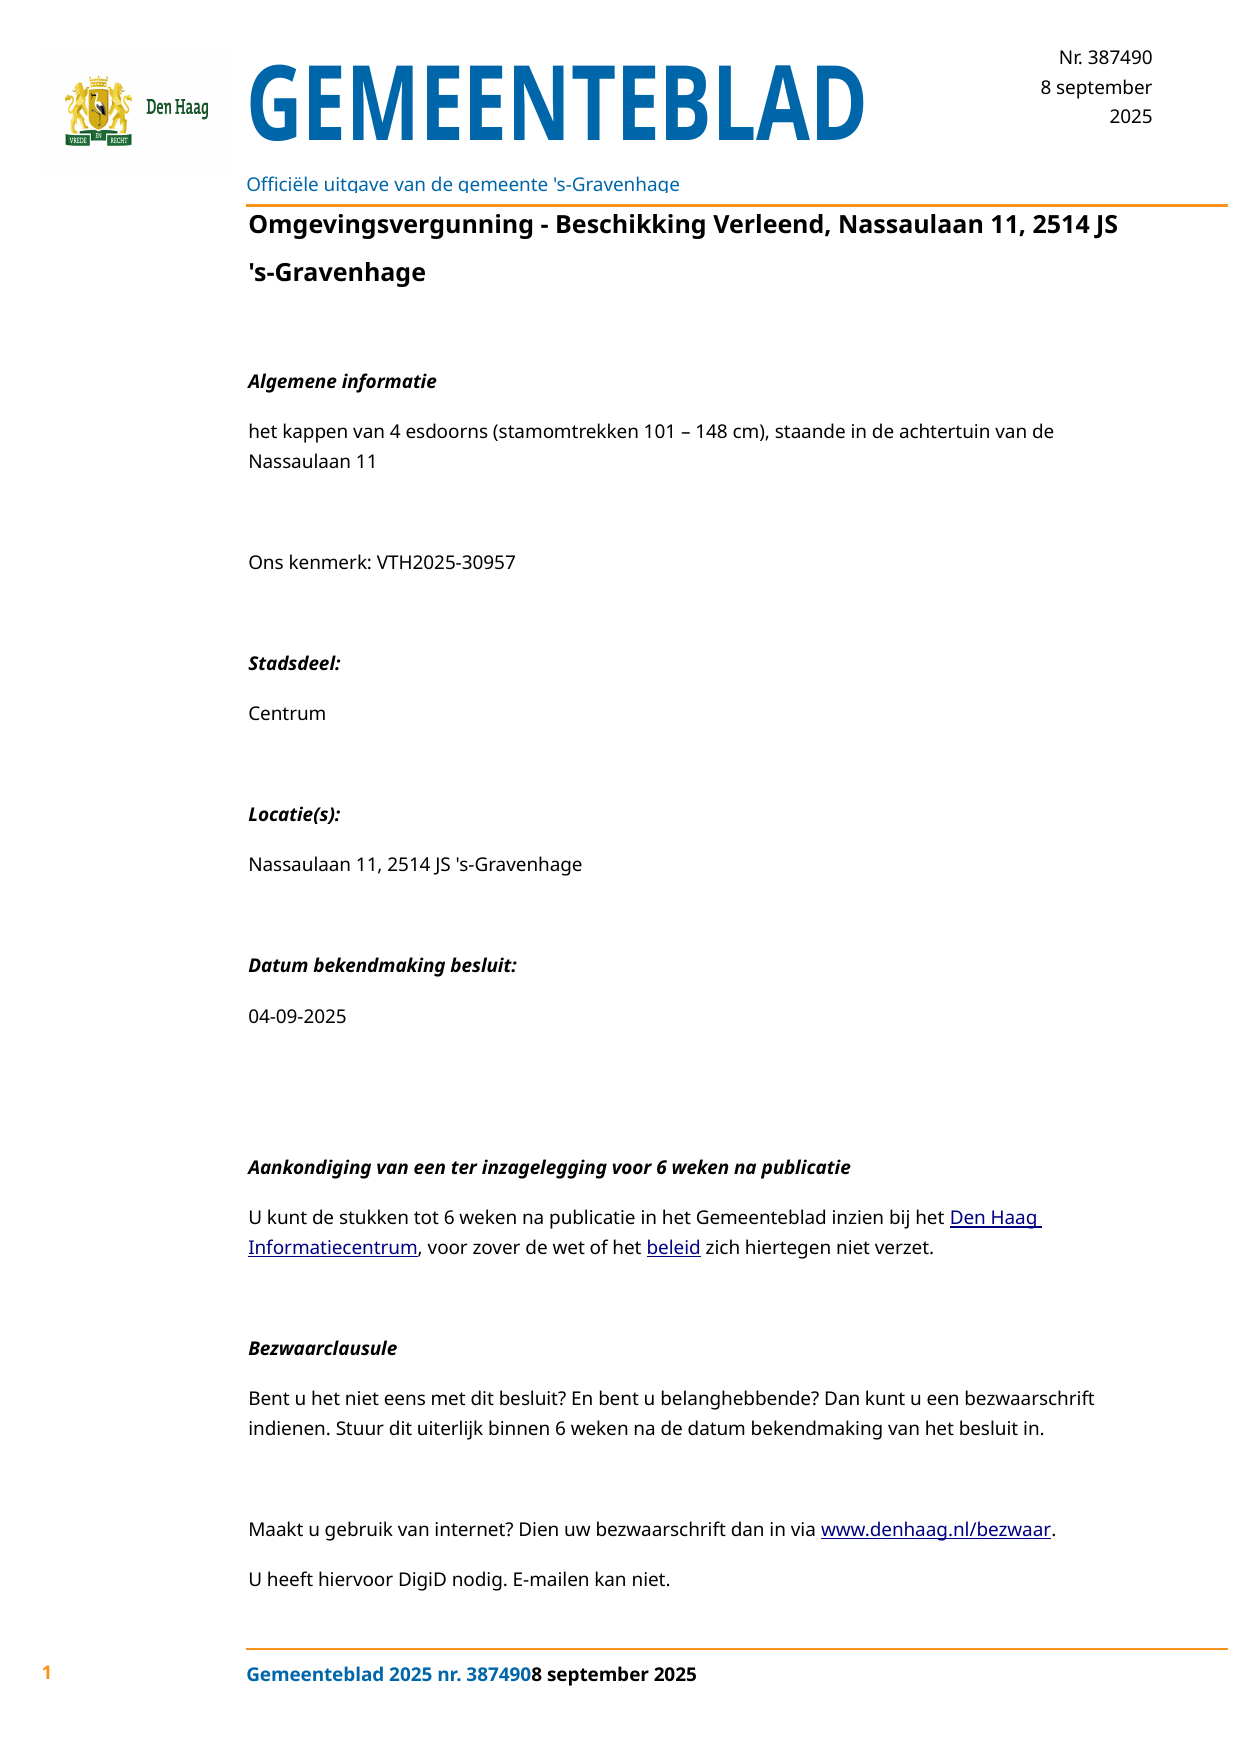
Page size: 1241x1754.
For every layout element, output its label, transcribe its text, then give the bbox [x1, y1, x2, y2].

text Locatie(s): [248, 801, 1152, 827]
text Algemene informatie [248, 368, 1152, 394]
text Nassaulaan 11, 2514 JS 's-Gravenhage [248, 852, 1152, 877]
text U heeft hiervoor DigiD nodig. E-mailen kan niet. [248, 1566, 1152, 1592]
text Centrum [248, 700, 1152, 726]
text Stadsdeel: [248, 650, 1152, 676]
text Maakt u gebruik van internet? Dien uw bezwaarschrift dan in via www.denhaag.nl/bezwaar. [248, 1516, 1152, 1542]
text Datum bekendmaking besluit: [248, 952, 1152, 978]
text U kunt de stukken tot 6 weken na publicatie in het Gemeenteblad inzien bij het Den Haag Informatiecentrum, voor zover de wet of het beleid zich hiertegen niet verzet. [248, 1204, 1152, 1260]
text Aankondiging van een ter inzagelegging voor 6 weken na publicatie [248, 1154, 1152, 1180]
text Ons kenmerk: VTH2025-30957 [248, 549, 1152, 575]
text 04-09-2025 [248, 1003, 1152, 1029]
text het kappen van 4 esdoorns (stamomtrekken 101 – 148 cm), staande in de achtertuin van de Nassaulaan 11 [248, 419, 1152, 474]
text Omgevingsvergunning - Beschikking Verleend, Nassaulaan 11, 2514 JS 's-Gravenhage [248, 207, 1152, 288]
text Bent u het niet eens met dit besluit? En bent u belanghebbende? Dan kunt u een bezwaarschrift indienen. Stuur dit uiterlijk binnen 6 weken na de datum bekendmaking van het besluit in. [248, 1385, 1152, 1441]
text Bezwaarclausule [248, 1335, 1152, 1361]
picture [41, 47, 231, 172]
